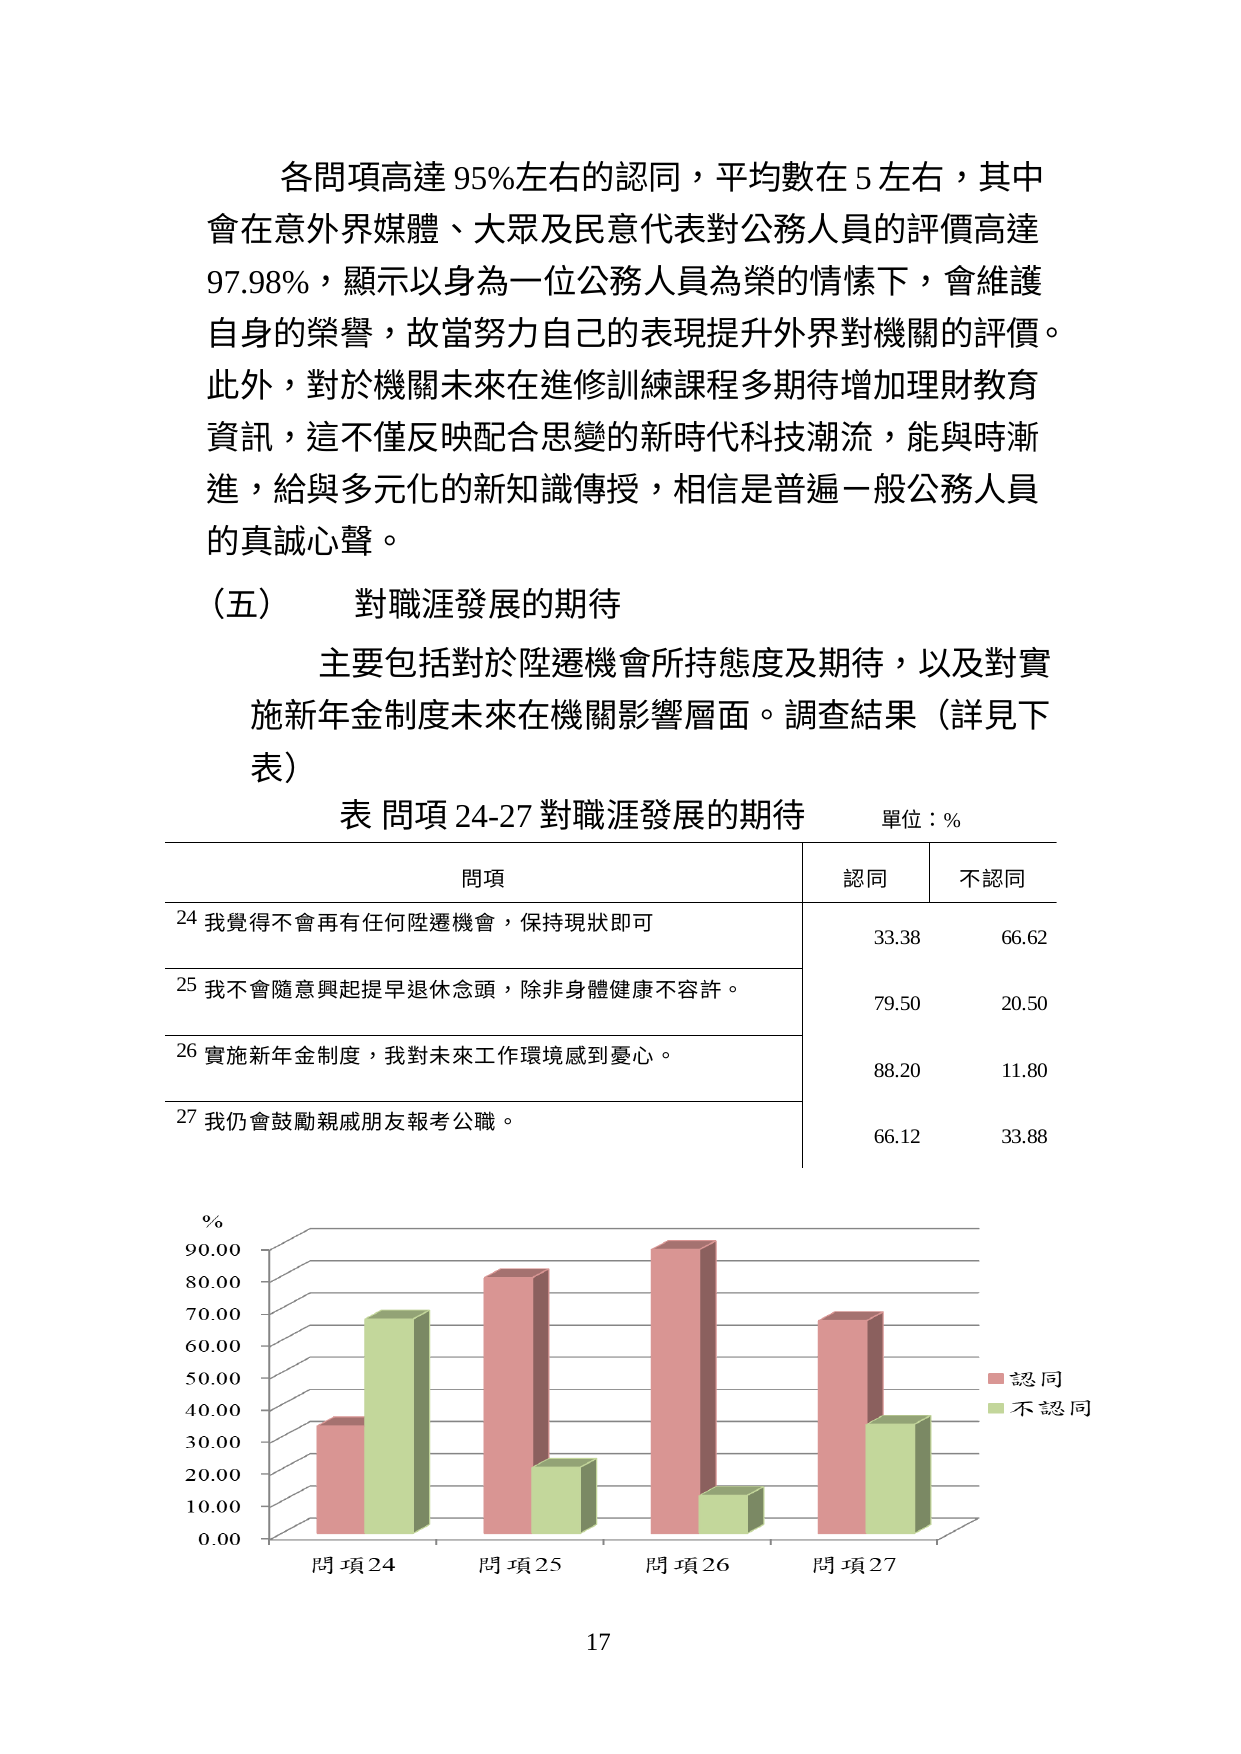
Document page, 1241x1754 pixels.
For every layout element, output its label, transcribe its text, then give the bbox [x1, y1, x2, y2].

picture [140, 1203, 1104, 1583]
text 主要包括對於陞遷機會所持態度及期待，以及對實施新年金制度未來在機關影響層面。調查結果（詳見下表） [251, 634, 1063, 790]
list 對職涯發展的期待 [192, 583, 1063, 625]
text 各問項高達95%左右的認同，平均數在5左右，其中會在意外界媒體、大眾及民意代表對公務人員的評價高達97.98%，顯示以身為一位公務人員為榮的情愫下，會維護自身的榮譽，故當努力自己的表現提升外界對機關的評價。此外，對於機關未來在進修訓練課程多期待增加理財教育資訊，這不僅反映配合思變的新時代科技潮流，能與時漸進，給與多元化的新知識傳授，相信是普遍ㄧ般公務人員的真誠心聲。 [207, 148, 1063, 564]
text 表 問項24-27對職涯發展的期待 單位：% [274, 790, 1065, 836]
